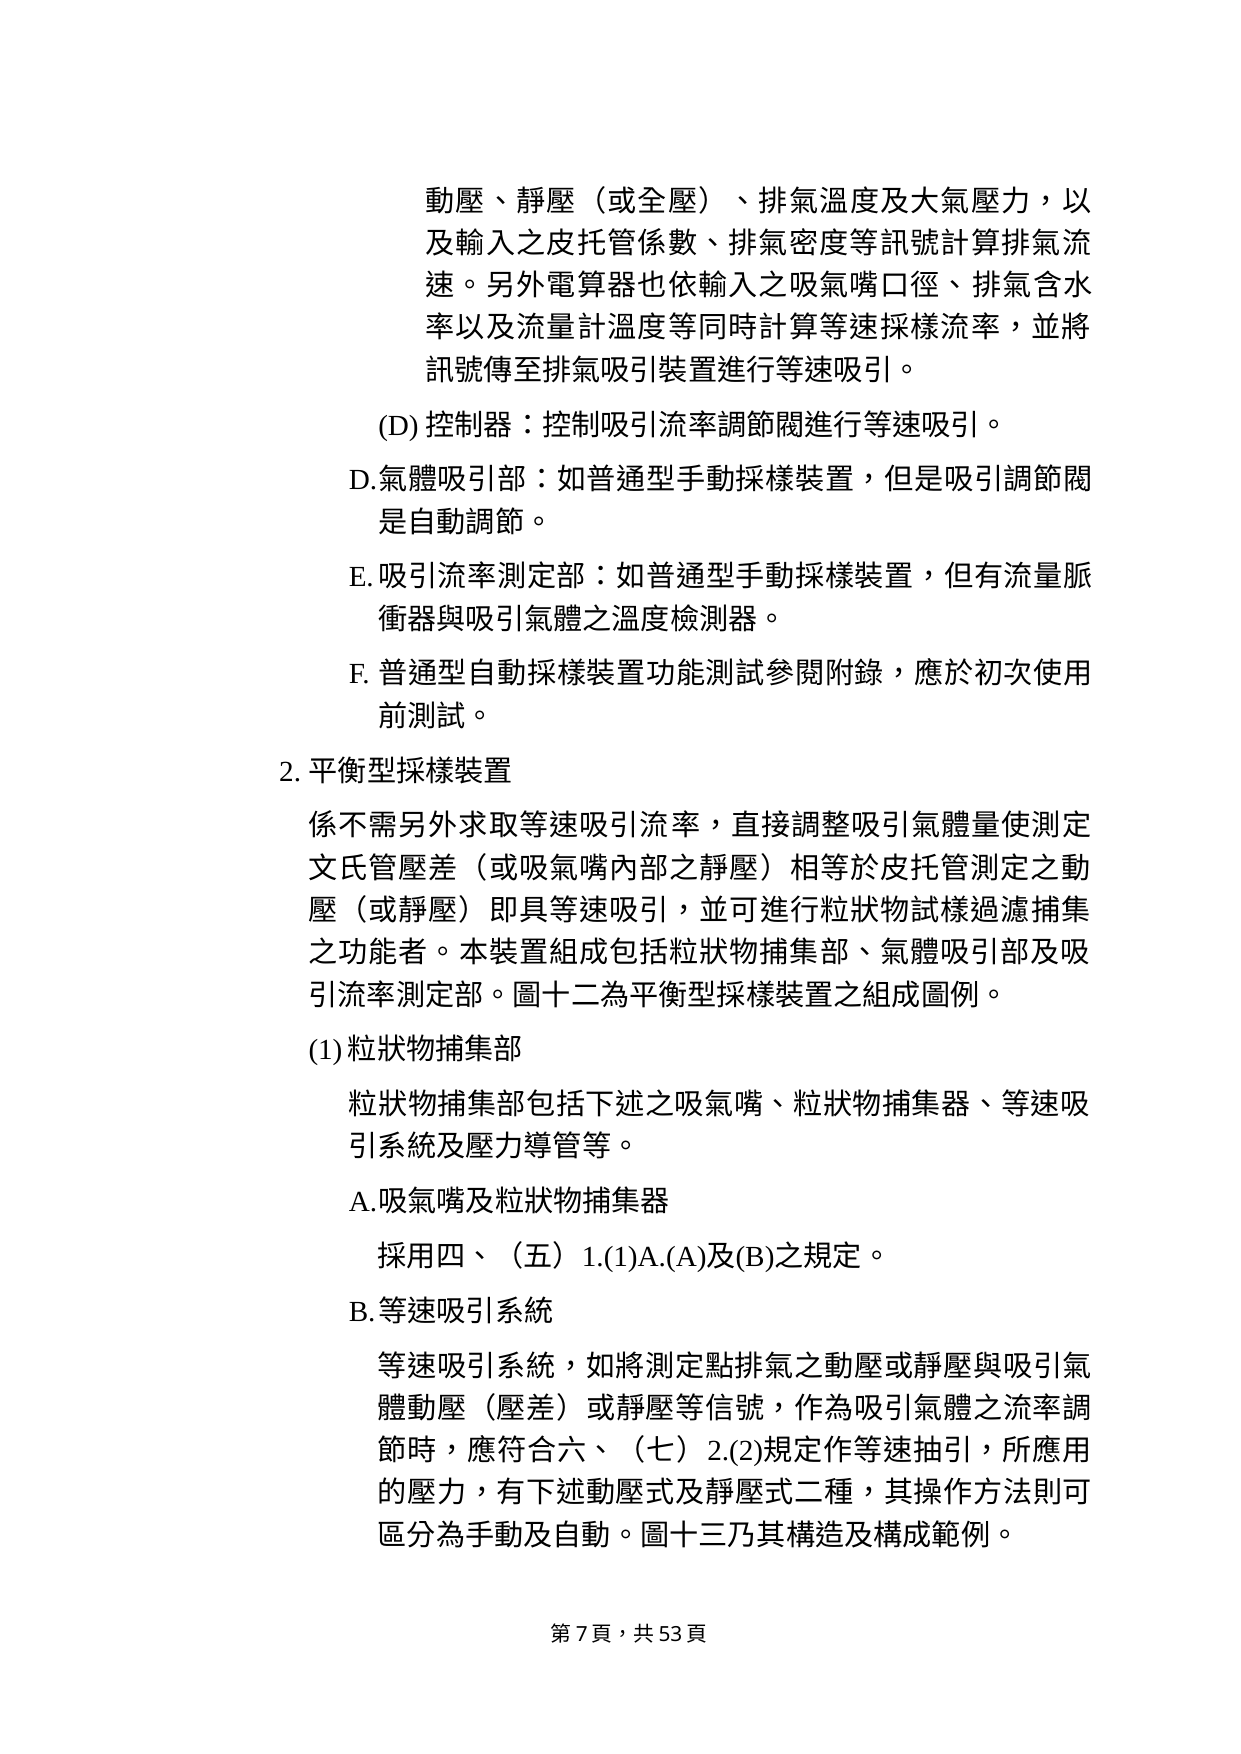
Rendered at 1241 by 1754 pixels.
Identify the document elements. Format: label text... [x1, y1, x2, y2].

text 採用四、（五）1.(1)A.(A)及(B)之規定。 [377, 1233, 1092, 1275]
list 氣體吸引部：如普通型手動採樣裝置，但是吸引調節閥是自動調節。 [348, 456, 1092, 541]
list 普通型自動採樣裝置功能測試參閱附錄，應於初次使用前測試。 [348, 650, 1092, 735]
text 粒狀物捕集部包括下述之吸氣嘴、粒狀物捕集器、等速吸引系統及壓力導管等。 [348, 1081, 1092, 1165]
list 控制器：控制吸引流率調節閥進行等速吸引。 [378, 401, 1092, 443]
text 係不需另外求取等速吸引流率，直接調整吸引氣體量使測定文氏管壓差（或吸氣嘴內部之靜壓）相等於皮托管測定之動壓（或靜壓）即具等速吸引，並可進行粒狀物試樣過濾捕集之功能者。本裝置組成包括粒狀物捕集部、氣體吸引部及吸引流率測定部。圖十二為平衡型採樣裝置之組成圖例。 [308, 802, 1092, 1013]
list 動壓、靜壓（或全壓）、排氣溫度及大氣壓力，以及輸入之皮托管係數、排氣密度等訊號計算排氣流速。另外電算器也依輸入之吸氣嘴口徑、排氣含水率以及流量計溫度等同時計算等速採樣流率，並將訊號傳至排氣吸引裝置進行等速吸引。 [378, 177, 1092, 389]
list 平衡型採樣裝置 [279, 747, 1092, 789]
text 等速吸引系統，如將測定點排氣之動壓或靜壓與吸引氣體動壓（壓差）或靜壓等信號，作為吸引氣體之流率調節時，應符合六、（七）2.(2)規定作等速抽引，所應用的壓力，有下述動壓式及靜壓式二種，其操作方法則可區分為手動及自動。圖十三乃其構造及構成範例。 [377, 1342, 1092, 1554]
list 吸氣嘴及粒狀物捕集器 [348, 1178, 1092, 1220]
list 等速吸引系統 [348, 1287, 1092, 1330]
list 粒狀物捕集部 [308, 1026, 1092, 1068]
list 吸引流率測定部：如普通型手動採樣裝置，但有流量脈衝器與吸引氣體之溫度檢測器。 [348, 553, 1092, 638]
